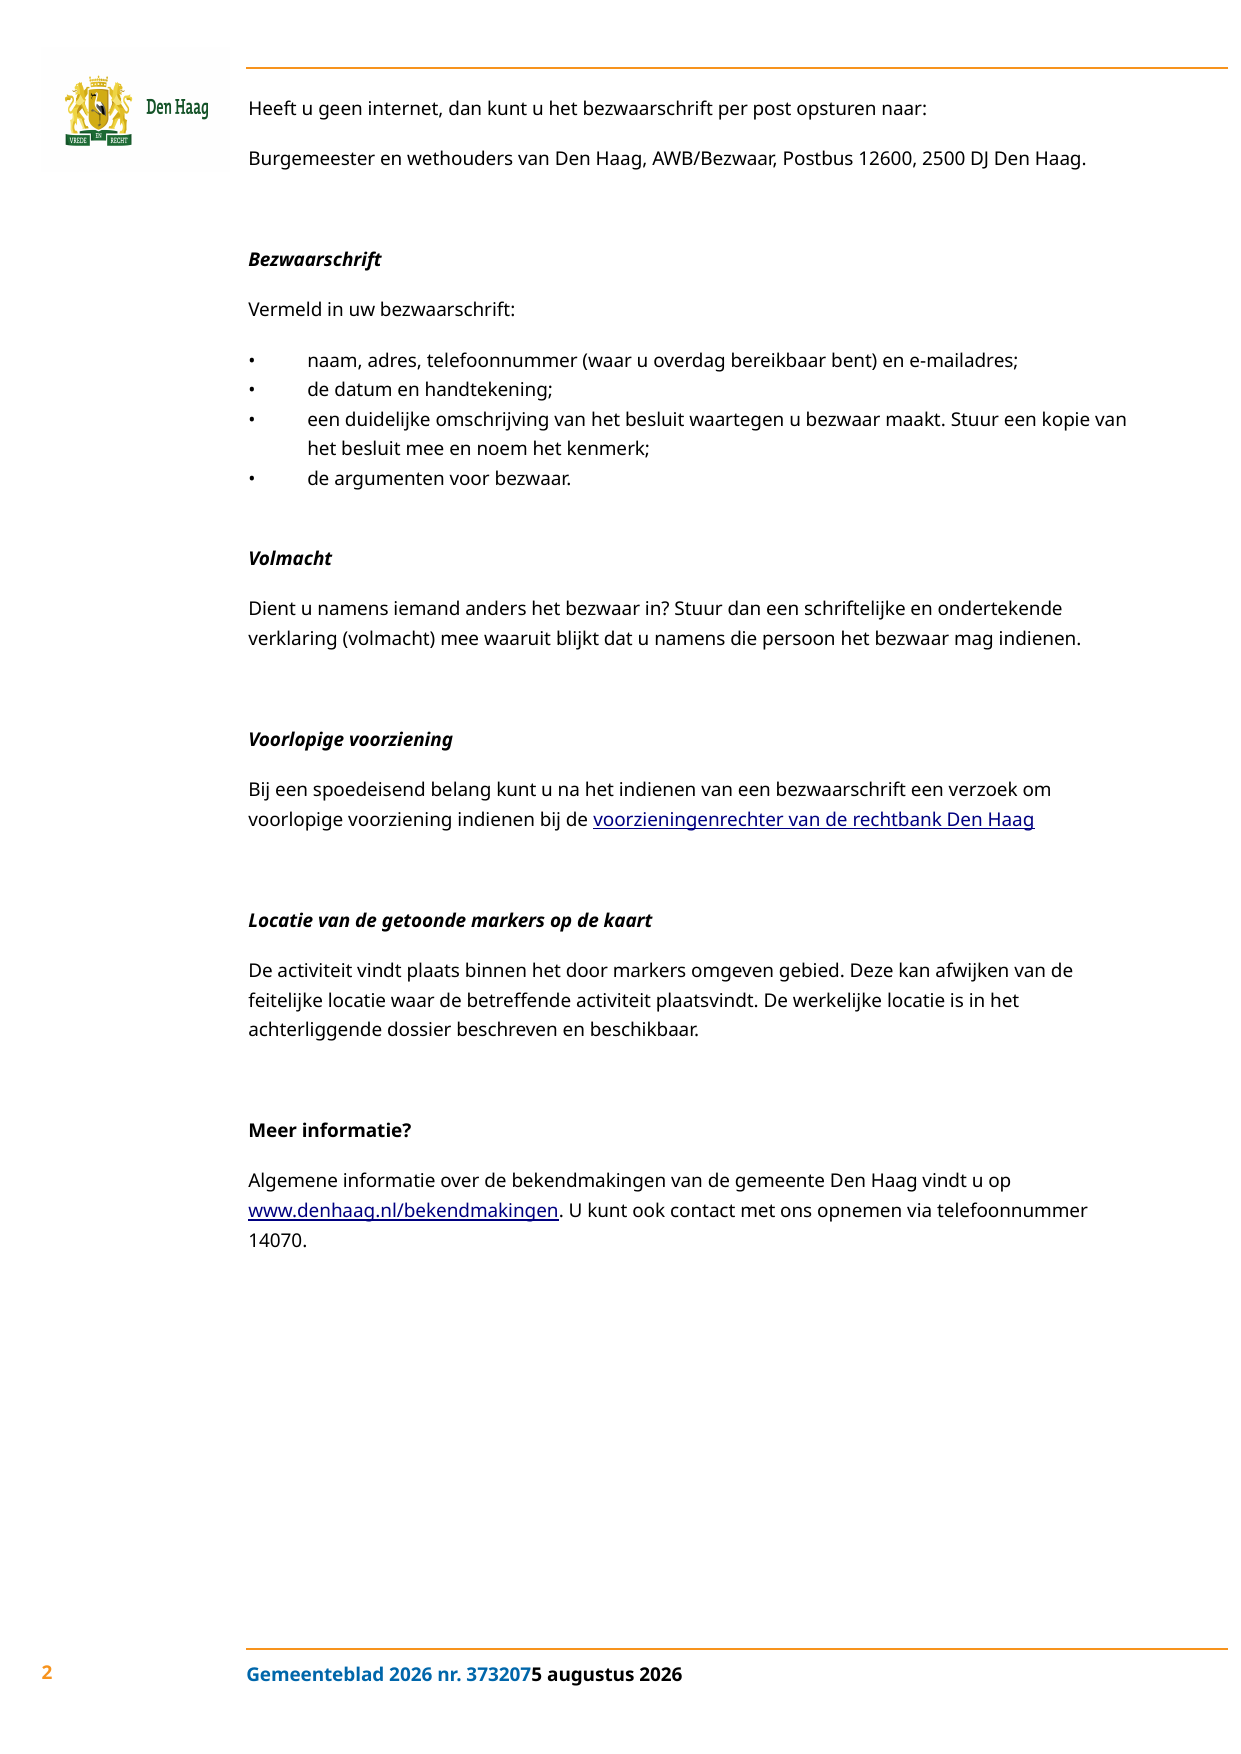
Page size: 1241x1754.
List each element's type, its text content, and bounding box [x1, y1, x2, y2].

list de datum en handtekening; [248, 376, 1152, 402]
text De activiteit vindt plaats binnen het door markers omgeven gebied. Deze kan afwijken van de feitelijke locatie waar de betreffende activiteit plaatsvindt. De werkelijke locatie is in het achterliggende dossier beschreven en beschikbaar. [248, 957, 1152, 1042]
text Meer informatie? [248, 1117, 1152, 1143]
text Heeft u geen internet, dan kunt u het bezwaarschrift per post opsturen naar: [248, 95, 1152, 121]
text Voorlopige voorziening [248, 726, 1152, 752]
text Locatie van de getoonde markers op de kaart [248, 907, 1152, 933]
text Dient u namens iemand anders het bezwaar in? Stuur dan een schriftelijke en ondertekende verklaring (volmacht) mee waaruit blijkt dat u namens die persoon het bezwaar mag indienen. [248, 596, 1152, 651]
picture [41, 47, 231, 172]
text Algemene informatie over de bekendmakingen van de gemeente Den Haag vindt u op www.denhaag.nl/bekendmakingen. U kunt ook contact met ons opnemen via telefoonnummer 14070. [248, 1168, 1152, 1253]
text Volmacht [248, 545, 1152, 571]
list een duidelijke omschrijving van het besluit waartegen u bezwaar maakt. Stuur een kopie van het besluit mee en noem het kenmerk; [248, 406, 1152, 461]
text Burgemeester en wethouders van Den Haag, AWB/Bezwaar, Postbus 12600, 2500 DJ Den Haag. [248, 145, 1152, 171]
text Bij een spoedeisend belang kunt u na het indienen van een bezwaarschrift een verzoek om voorlopige voorziening indienen bij de voorzieningenrechter van de rechtbank Den Haag [248, 776, 1152, 832]
list de argumenten voor bezwaar. [248, 465, 1152, 491]
list naam, adres, telefoonnummer (waar u overdag bereikbaar bent) en e-mailadres; [248, 347, 1152, 373]
text Vermeld in uw bezwaarschrift: [248, 296, 1152, 322]
text Bezwaarschrift [248, 246, 1152, 272]
